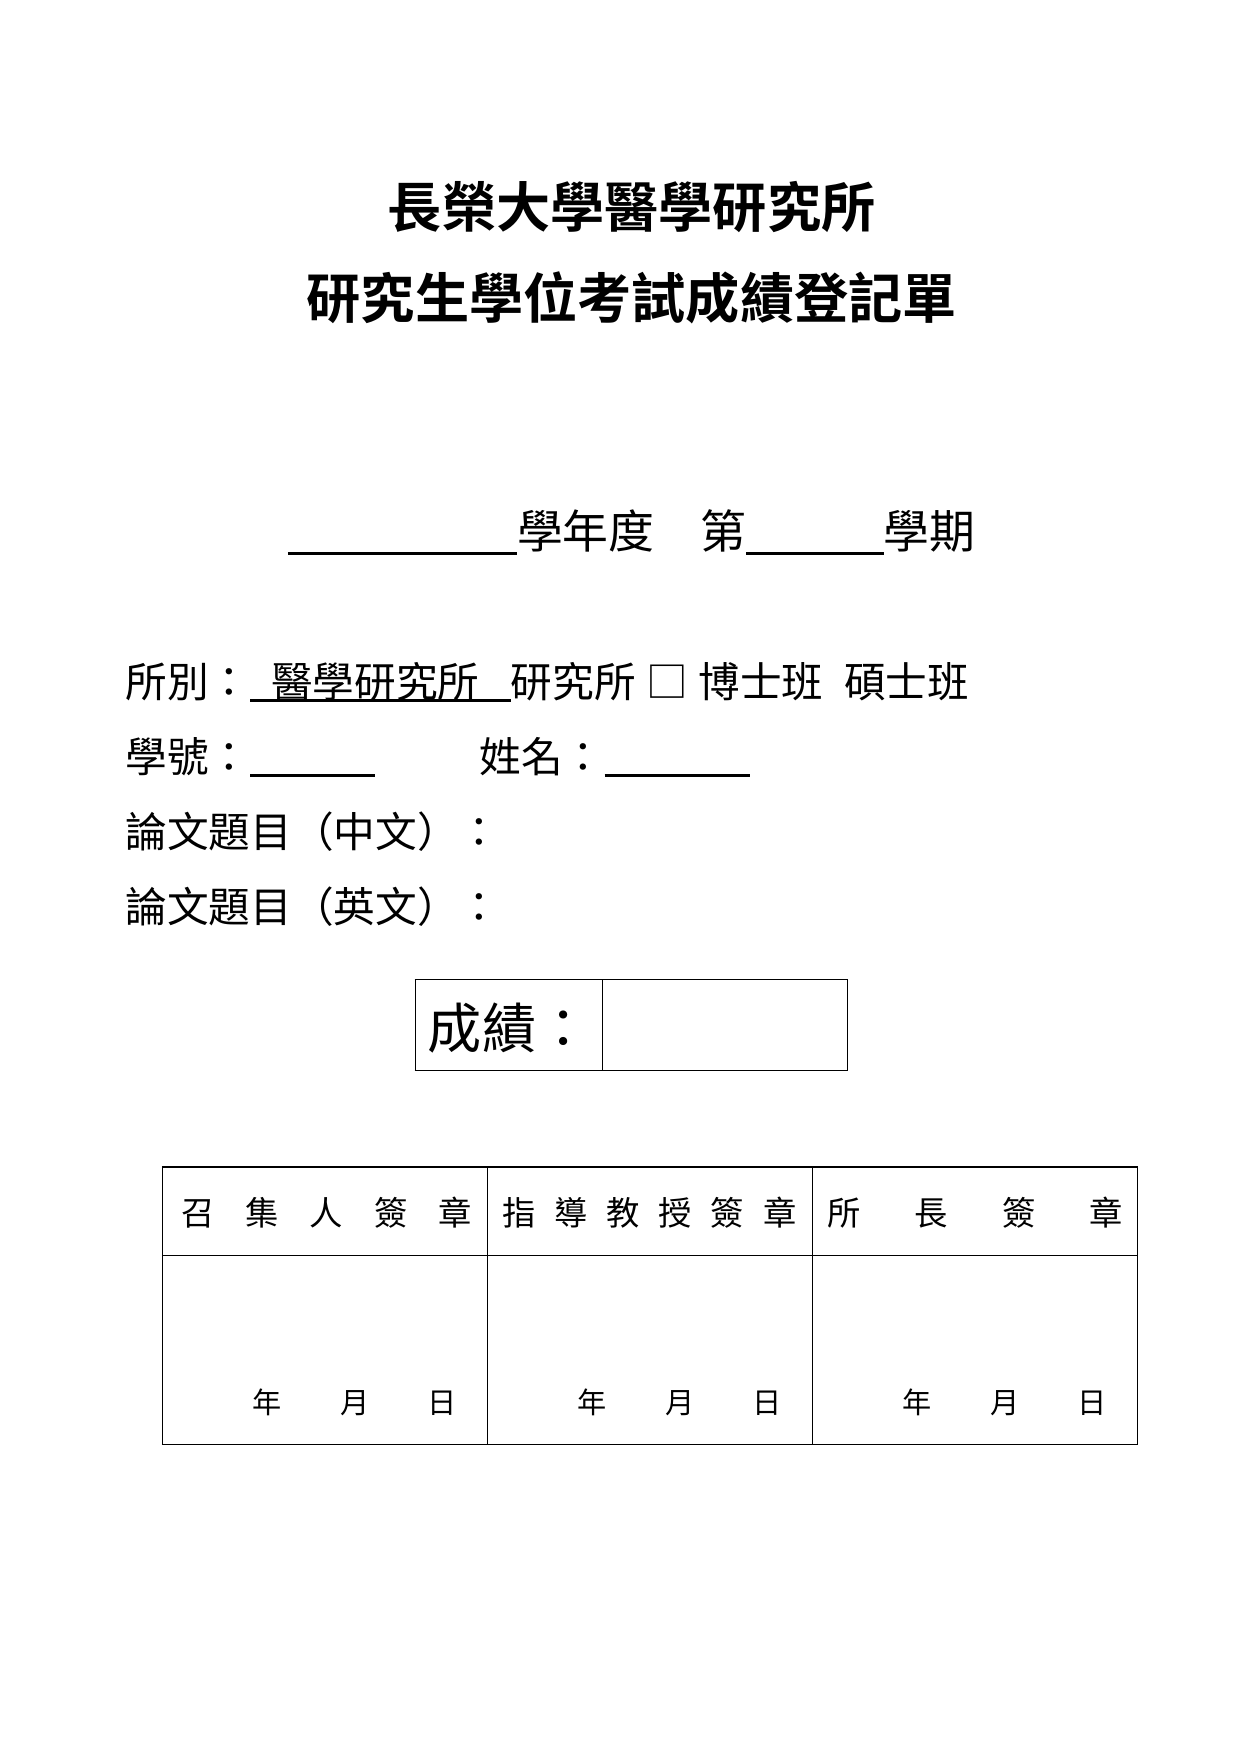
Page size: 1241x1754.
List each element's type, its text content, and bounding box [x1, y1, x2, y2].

table_cell 年 月 日 [488, 1256, 812, 1444]
text 論文題目（英文）： [125, 866, 1137, 941]
text 學號： 姓名： [125, 716, 1137, 791]
table_header 召集人簽章 [163, 1168, 487, 1255]
text 論文題目（中文）： [125, 791, 1137, 866]
table_header [603, 980, 847, 1070]
table_header 指導教授簽章 [488, 1168, 812, 1255]
text 長榮大學醫學研究所 [125, 164, 1137, 243]
table_cell 年 月 日 [163, 1256, 487, 1444]
table_header 成績： [416, 980, 602, 1070]
table_cell 年 月 日 [813, 1256, 1137, 1444]
text 所別： 醫學研究所 研究所 □ 博士班 碩士班 [125, 641, 1137, 716]
table_header 所長簽章 [813, 1168, 1137, 1255]
text 學年度 第 學期 [125, 491, 1137, 566]
text 研究生學位考試成績登記單 [125, 255, 1137, 334]
